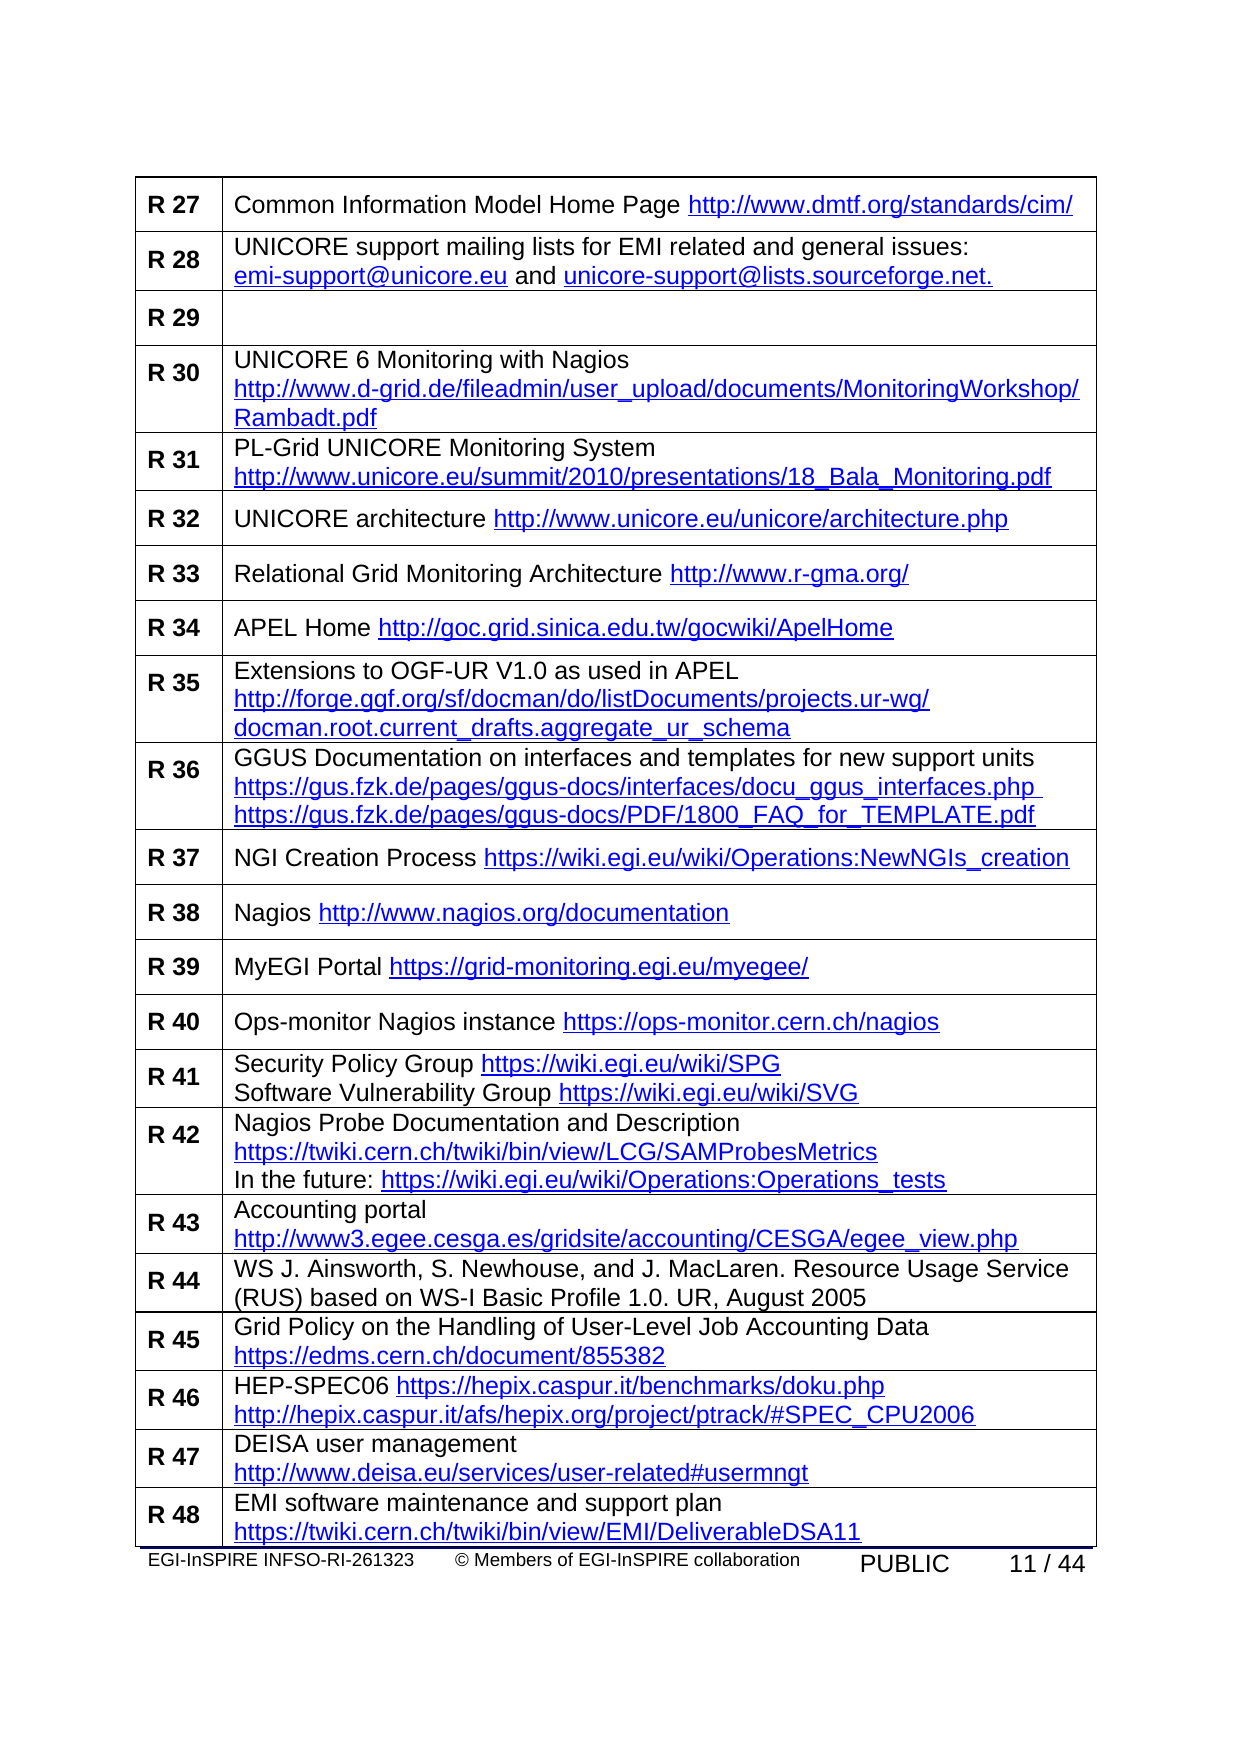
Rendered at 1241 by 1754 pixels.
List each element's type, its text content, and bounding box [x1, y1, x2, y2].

table_cell APEL Home http://goc.grid.sinica.edu.tw/gocwiki/ApelHome [223, 601, 1096, 655]
table_cell Relational Grid Monitoring Architecture http://www.r-gma.org/ [223, 546, 1096, 600]
table_cell Security Policy Group https://wiki.egi.eu/wiki/SPG Software Vulnerability Group https://wiki.egi.eu/wiki/SVG [223, 1050, 1096, 1107]
table_cell MyEGI Portal https://grid-monitoring.egi.eu/myegee/ [223, 940, 1096, 994]
table_cell R 30 [136, 346, 222, 432]
table_cell R 42 [136, 1108, 222, 1194]
table_cell UNICORE support mailing lists for EMI related and general issues: emi-support@unicore.eu and unicore-support@lists.sourceforge.net. [223, 232, 1096, 290]
table_cell PL-Grid UNICORE Monitoring System http://www.unicore.eu/summit/2010/presentations/18_Bala_Monitoring.pdf [223, 433, 1096, 490]
table_cell R 28 [136, 232, 222, 290]
table_cell Accounting portal http://www3.egee.cesga.es/gridsite/accounting/CESGA/egee_view.php [223, 1195, 1096, 1253]
table_cell R 38 [136, 885, 222, 939]
table_cell UNICORE architecture http://www.unicore.eu/unicore/architecture.php [223, 491, 1096, 545]
table_cell R 46 [136, 1371, 222, 1428]
table_cell NGI Creation Process https://wiki.egi.eu/wiki/Operations:NewNGIs_creation [223, 830, 1096, 884]
table_cell R 33 [136, 546, 222, 600]
table_cell R 48 [136, 1488, 222, 1546]
table_cell R 36 [136, 743, 222, 829]
table_cell GGUS Documentation on interfaces and templates for new support units https://gus.fzk.de/pages/ggus-docs/interfaces/docu_ggus_interfaces.php https://gus.fzk.de/pages/ggus-docs/PDF/1800_FAQ_for_TEMPLATE.pdf [223, 743, 1096, 829]
table_cell R 29 [136, 291, 222, 344]
table_cell Extensions to OGF-UR V1.0 as used in APEL http://forge.ggf.org/sf/docman/do/listDocuments/projects.ur-wg/docman.root.current_drafts.aggregate_ur_schema [223, 656, 1096, 742]
table_cell UNICORE 6 Monitoring with Nagios http://www.d-grid.de/fileadmin/user_upload/documents/MonitoringWorkshop/Rambadt.pdf [223, 346, 1096, 432]
table_cell R 35 [136, 656, 222, 742]
table_cell R 39 [136, 940, 222, 994]
table_cell [223, 291, 1096, 344]
table_cell Nagios Probe Documentation and Description https://twiki.cern.ch/twiki/bin/view/LCG/SAMProbesMetrics In the future: https://wiki.egi.eu/wiki/Operations:Operations_tests [223, 1108, 1096, 1194]
table_cell HEP-SPEC06 https://hepix.caspur.it/benchmarks/doku.php http://hepix.caspur.it/afs/hepix.org/project/ptrack/#SPEC_CPU2006 [223, 1371, 1096, 1428]
table_cell R 37 [136, 830, 222, 884]
table_cell R 47 [136, 1430, 222, 1487]
table_cell R 43 [136, 1195, 222, 1253]
table_cell R 34 [136, 601, 222, 655]
table_cell R 45 [136, 1313, 222, 1370]
table_cell Grid Policy on the Handling of User-Level Job Accounting Data https://edms.cern.ch/document/855382 [223, 1313, 1096, 1370]
table_cell WS J. Ainsworth, S. Newhouse, and J. MacLaren. Resource Usage Service (RUS) based on WS-I Basic Profile 1.0. UR, August 2005 [223, 1254, 1096, 1311]
table_cell R 27 [136, 178, 222, 231]
table_cell Common Information Model Home Page http://www.dmtf.org/standards/cim/ [223, 178, 1096, 231]
table_cell R 41 [136, 1050, 222, 1107]
table_cell Nagios http://www.nagios.org/documentation [223, 885, 1096, 939]
table_cell Ops-monitor Nagios instance https://ops-monitor.cern.ch/nagios [223, 995, 1096, 1048]
table_cell R 44 [136, 1254, 222, 1311]
table_cell DEISA user management http://www.deisa.eu/services/user-related#usermngt [223, 1430, 1096, 1487]
table_cell R 31 [136, 433, 222, 490]
table_cell EMI software maintenance and support plan https://twiki.cern.ch/twiki/bin/view/EMI/DeliverableDSA11 [223, 1488, 1096, 1546]
table_cell R 40 [136, 995, 222, 1048]
table_cell R 32 [136, 491, 222, 545]
